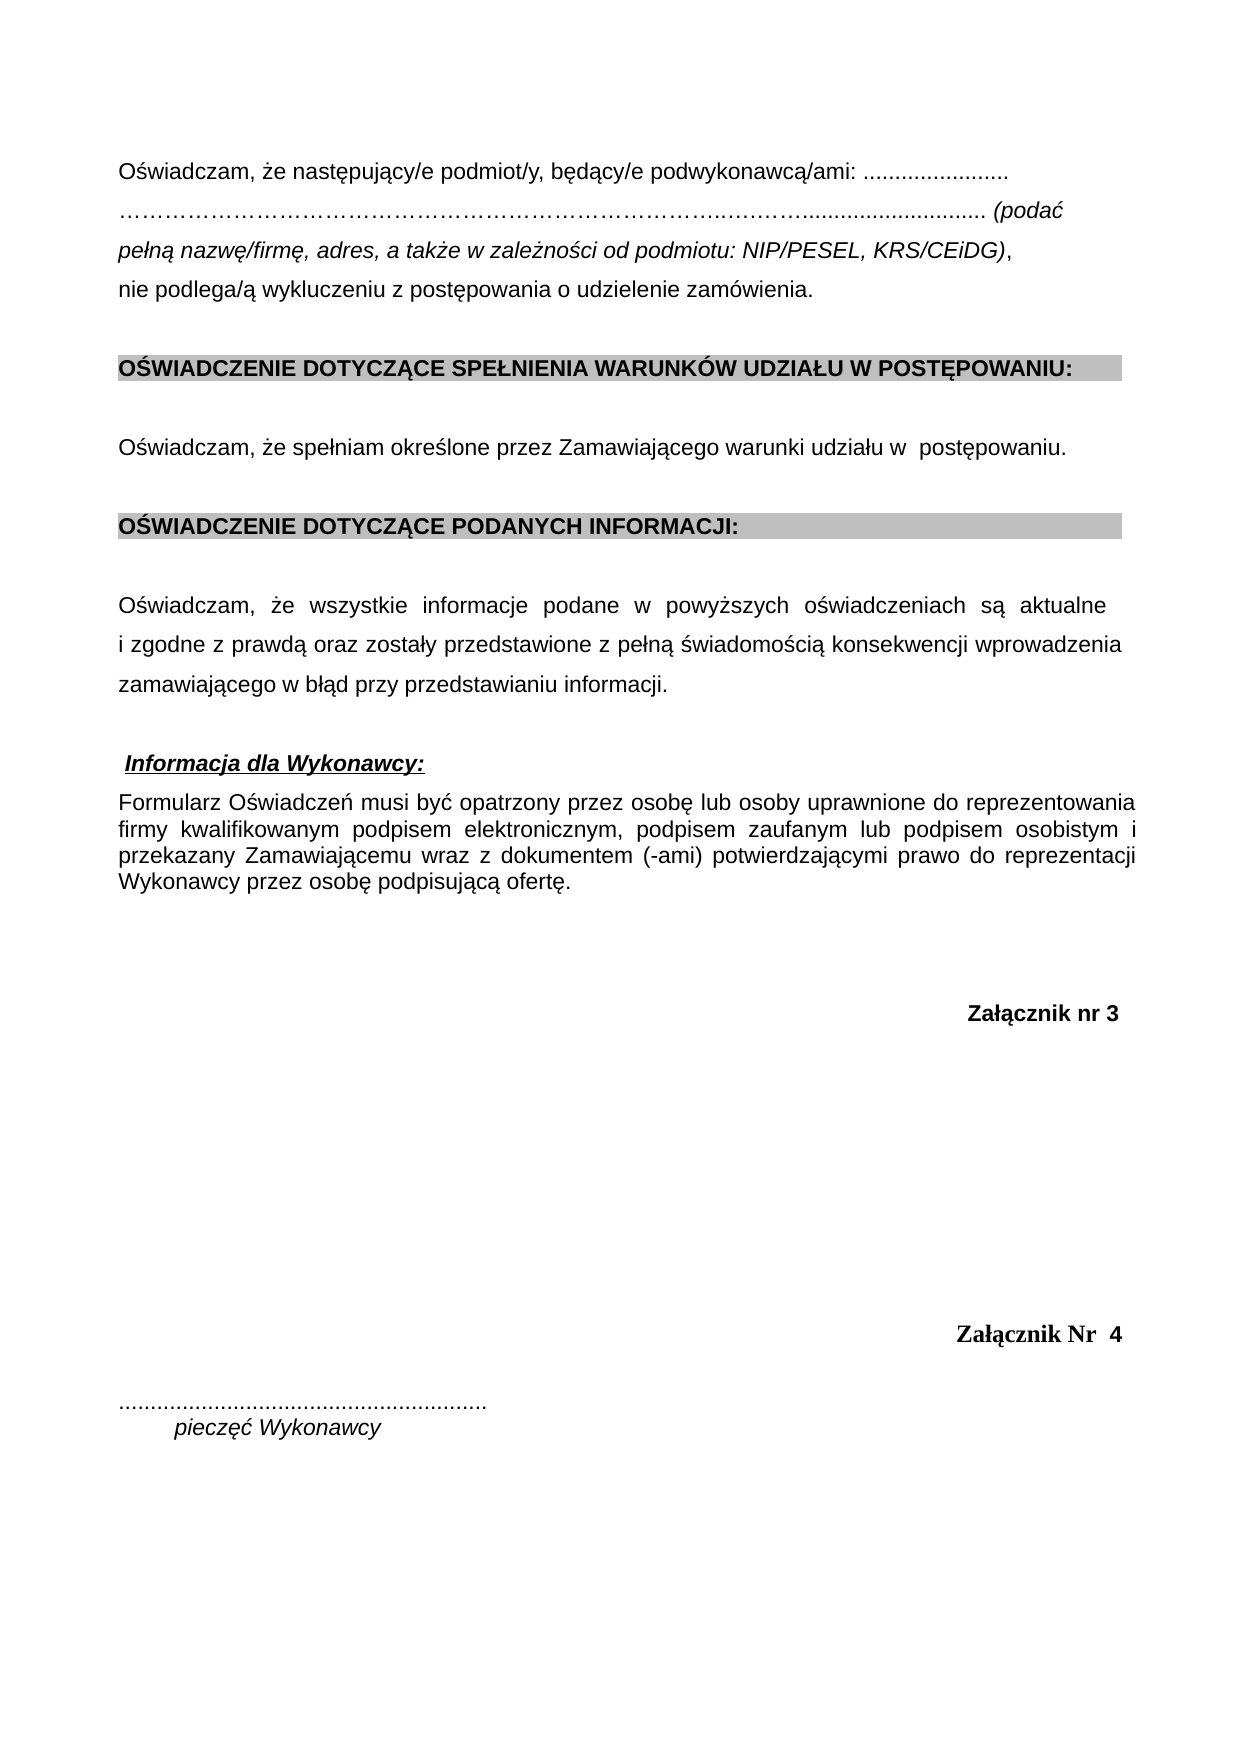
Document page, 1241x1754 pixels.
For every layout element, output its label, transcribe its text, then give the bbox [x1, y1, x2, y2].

text Oświadczam, że spełniam określone przez Zamawiającego warunki udziału w postępowaniu. [118, 434, 1163, 460]
text pieczęć Wykonawcy [174, 1414, 1122, 1441]
text Informacja dla Wykonawcy: [118, 750, 1137, 776]
text nie podlega/ą wykluczeniu z postępowania o udzielenie zamówienia. [118, 276, 1122, 302]
text Oświadczam, że wszystkie informacje podane w powyższych oświadczeniach są aktualne i zgodne z prawdą oraz zostały przedstawione z pełną świadomością konsekwencji wprowadzenia zamawiającego w błąd przy przedstawianiu informacji. [118, 592, 1122, 697]
text Formularz Oświadczeń musi być opatrzony przez osobę lub osoby uprawnione do reprezentowania firmy kwalifikowanym podpisem elektronicznym, podpisem zaufanym lub podpisem osobistym i przekazany Zamawiającemu wraz z dokumentem (-ami) potwierdzającymi prawo do reprezentacji Wykonawcy przez osobę podpisującą ofertę. [118, 789, 1137, 895]
text Oświadczam, że następujący/e podmiot/y, będący/e podwykonawcą/ami: ....................... ……………………………………………………………………..….……............................. (podać pełną nazwę/firmę, adres, a także w zależności od podmiotu: NIP/PESEL, KRS/CEiDG), [118, 158, 1122, 263]
text OŚWIADCZENIE DOTYCZĄCE PODANYCH INFORMACJI: [118, 513, 1122, 539]
text OŚWIADCZENIE DOTYCZĄCE SPEŁNIENIA WARUNKÓW UDZIAŁU W POSTĘPOWANIU: [118, 355, 1122, 381]
text Załącznik Nr 4 [118, 1319, 1122, 1348]
text .......................................................... [118, 1388, 1122, 1414]
text Załącznik nr 3 [118, 1000, 1119, 1026]
